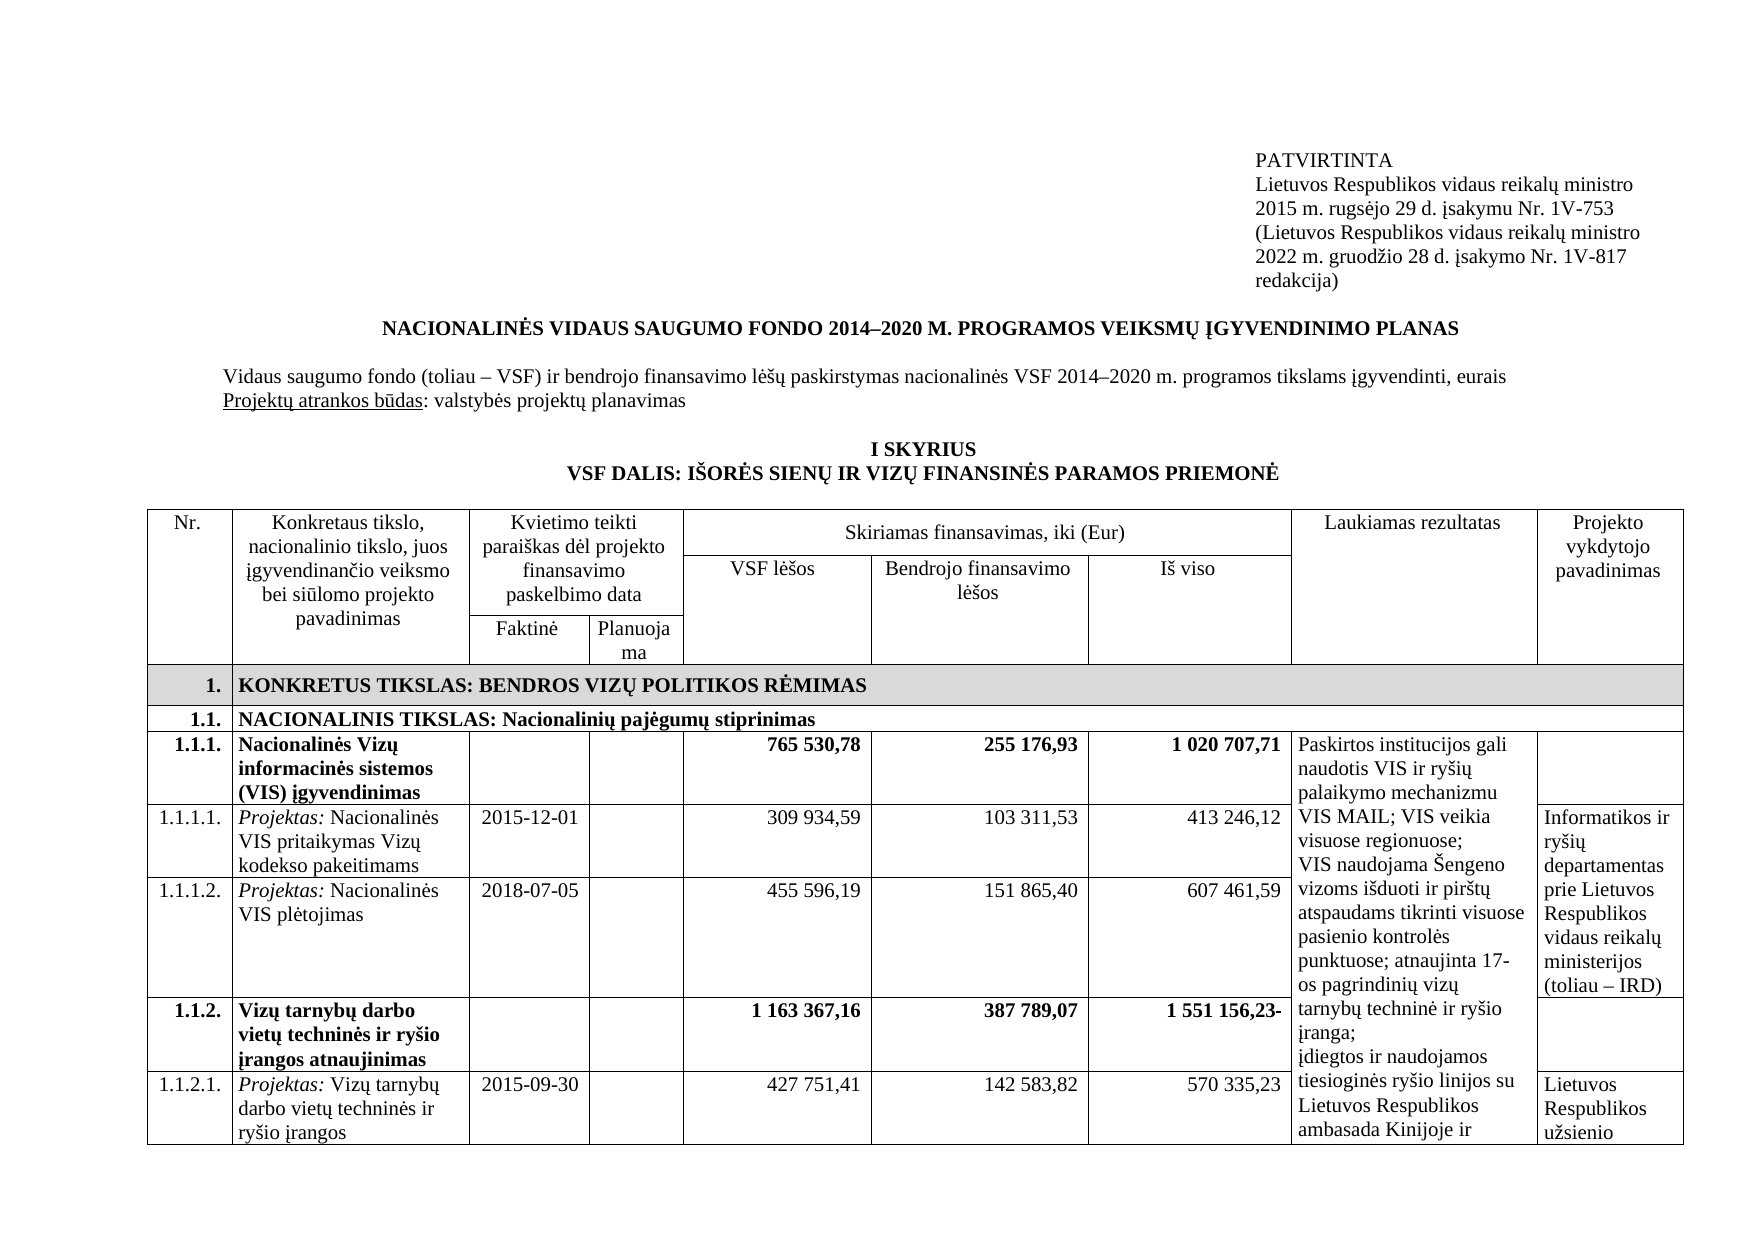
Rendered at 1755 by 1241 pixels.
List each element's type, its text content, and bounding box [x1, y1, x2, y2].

table_cell 1.1.2. [148, 998, 232, 1071]
text I SKYRIUS [148, 436, 1699, 461]
table_cell Iš viso [1089, 556, 1291, 664]
text (Lietuvos Respublikos vidaus reikalų ministro [1255, 220, 1699, 244]
table_cell NACIONALINIS TIKSLAS: Nacionalinių pajėgumų stiprinimas [233, 706, 1683, 731]
table_cell 103 311,53 [872, 805, 1088, 877]
table_cell 2015-09-30 [470, 1072, 589, 1144]
table_cell 387 789,07 [872, 998, 1088, 1071]
table_cell 413 246,12 [1089, 805, 1291, 877]
text 2022 m. gruodžio 28 d. įsakymo Nr. 1V-817 [1255, 244, 1699, 268]
table_cell 1.1.1.2. [148, 878, 232, 997]
table_header Konkretaus tikslo, nacionalinio tikslo, juos įgyvendinančio veiksmo bei siūlomo projekto pavadinimas [233, 510, 469, 664]
table_header Skiriamas finansavimas, iki (Eur) [684, 510, 1291, 555]
table_cell 1. [148, 665, 232, 705]
table_cell [590, 998, 683, 1071]
table_cell Faktinė [470, 616, 589, 664]
table_cell [590, 878, 683, 997]
table_cell [1538, 998, 1683, 1071]
text Projektų atrankos būdas: valstybės projektų planavimas [148, 388, 1699, 412]
table_cell 570 335,23 [1089, 1072, 1291, 1144]
table_cell 1 163 367,16 [684, 998, 871, 1071]
table_cell 1 551 156,23 [1089, 998, 1291, 1071]
table_cell 2018-07-05 [470, 878, 589, 997]
table_cell KONKRETUS TIKSLAS: BENDROS VIZŲ POLITIKOS RĖMIMAS [233, 665, 1683, 705]
table_cell [470, 732, 589, 804]
table_cell Lietuvos Respublikos užsienio [1538, 1072, 1683, 1144]
table_cell [1538, 732, 1683, 804]
text PATVIRTINTA [1255, 148, 1699, 172]
table_cell [590, 732, 683, 804]
table_cell [590, 1072, 683, 1144]
table_cell [470, 998, 589, 1071]
table_cell 765 530,78 [684, 732, 871, 804]
text redakcija) [1255, 268, 1699, 292]
table_cell 427 751,41 [684, 1072, 871, 1144]
table_cell 2015-12-01 [470, 805, 589, 877]
table_header Projekto vykdytojo pavadinimas [1538, 510, 1683, 664]
table_cell Planuojama [590, 616, 683, 664]
table_cell VSF lėšos [684, 556, 871, 664]
text Lietuvos Respublikos vidaus reikalų ministro [1255, 172, 1699, 196]
table_cell 309 934,59 [684, 805, 871, 877]
table_cell 1.1.1. [148, 732, 232, 804]
table_cell Projektas: Nacionalinės VIS pritaikymas Vizų kodekso pakeitimams [233, 805, 469, 877]
table_cell 151 865,40 [872, 878, 1088, 997]
table_cell 142 583,82 [872, 1072, 1088, 1144]
table_cell Bendrojo finansavimo lėšos [872, 556, 1088, 664]
text 2015 m. rugsėjo 29 d. įsakymu Nr. 1V-753 [1255, 196, 1699, 220]
table_cell 455 596,19 [684, 878, 871, 997]
table_header Kvietimo teikti paraiškas dėl projekto finansavimo paskelbimo data [470, 510, 683, 615]
text NACIONALINĖS VIDAUS SAUGUMO FONDO 2014–2020 M. PROGRAMOS VEIKSMŲ ĮGYVENDINIMO PLANAS [148, 316, 1699, 340]
table_cell 607 461,59 [1089, 878, 1291, 997]
text VSF DALIS: IŠORĖS SIENŲ IR VIZŲ FINANSINĖS PARAMOS PRIEMONĖ [148, 461, 1699, 484]
table_cell Paskirtos institucijos gali naudotis VIS ir ryšių palaikymo mechanizmu VIS MAIL; VIS veikia visuose regionuose; VIS naudojama Šengeno vizoms išduoti ir pirštų atspaudams tikrinti visuose pasienio kontrolės punktuose; atnaujinta 17-os pagrindinių vizų tarnybų techninė ir ryšio įranga; įdiegtos ir naudojamos tiesioginės ryšio linijos su Lietuvos Respublikos ambasada Kinijoje ir [1292, 732, 1537, 1144]
table_cell Projektas: Vizų tarnybų darbo vietų techninės ir ryšio įrangos [233, 1072, 469, 1144]
table_cell Vizų tarnybų darbo vietų techninės ir ryšio įrangos atnaujinimas [233, 998, 469, 1071]
table_cell Informatikos ir ryšių departamentas prie Lietuvos Respublikos vidaus reikalų ministerijos (toliau – IRD) [1538, 805, 1683, 997]
table_header Laukiamas rezultatas [1292, 510, 1537, 664]
text Vidaus saugumo fondo (toliau – VSF) ir bendrojo finansavimo lėšų paskirstymas nacionalinės VSF 2014–2020 m. programos tikslams įgyvendinti, eurais [148, 364, 1699, 388]
table_cell [590, 805, 683, 877]
table_cell 1.1.2.1. [148, 1072, 232, 1144]
table_header Nr. [148, 510, 232, 664]
table_cell 1.1.1.1. [148, 805, 232, 877]
table_cell Nacionalinės Vizų informacinės sistemos (VIS) įgyvendinimas [233, 732, 469, 804]
table_cell 1 020 707,71 [1089, 732, 1291, 804]
table_cell 1.1. [148, 706, 232, 731]
table_cell 255 176,93 [872, 732, 1088, 804]
table_cell Projektas: Nacionalinės VIS plėtojimas [233, 878, 469, 997]
